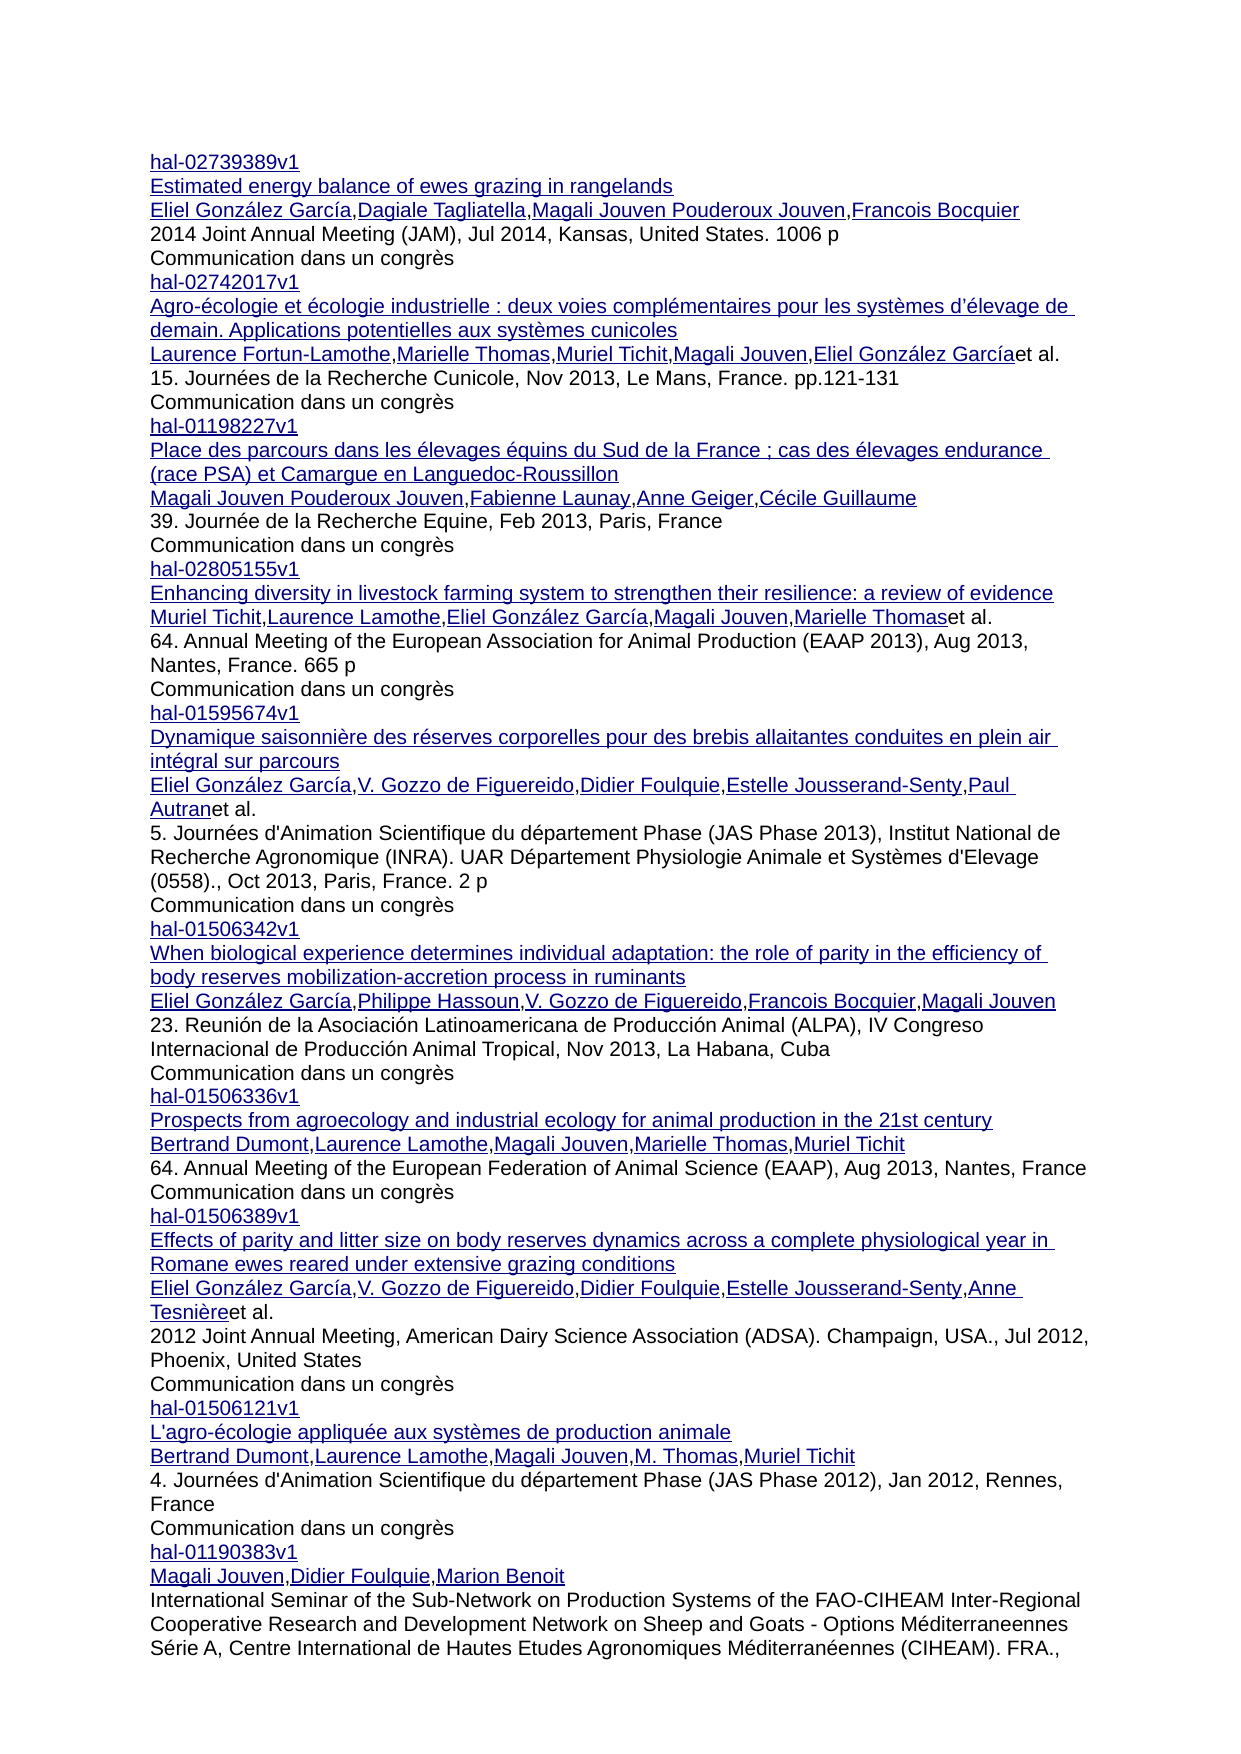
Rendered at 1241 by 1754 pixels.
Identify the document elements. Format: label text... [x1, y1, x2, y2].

table_cell When biological experience determines individual adaptation: the role of parity in the efficiency of body reserves mobilization-accretion process in ruminants Eliel González García,Philippe Hassoun,V. Gozzo de Figuereido,Francois Bocquier,Magali Jouven 23. Reunión de la Asociación Latinoamericana de Producción Animal (ALPA), IV Congreso Internacional de Producción Animal Tropical, Nov 2013, La Habana, Cuba Communication dans un congrès hal-01506336v1 [150, 941, 1090, 1108]
table_cell Graze rangelands to improve farm performance Magali Jouven,Didier Foulquie,Marion Benoit International Seminar of the Sub-Network on Production Systems of the FAO-CIHEAM Inter-Regional Cooperative Research and Development Network on Sheep and Goats - Options Méditerraneennes Série A, Centre International de Hautes Etudes Agronomiques Méditerranéennes (CIHEAM). FRA., Nov 2010, Zaragoza, Spain Communication dans un congrès hal-01506119v1 [150, 1564, 1090, 1659]
table_cell Prospects from agroecology and industrial ecology for animal production in the 21st century Bertrand Dumont,Laurence Lamothe,Magali Jouven,Marielle Thomas,Muriel Tichit 64. Annual Meeting of the European Federation of Animal Science (EAAP), Aug 2013, Nantes, France Communication dans un congrès hal-01506389v1 [150, 1108, 1090, 1228]
table_cell Enhancing diversity in livestock farming system to strengthen their resilience: a review of evidence Muriel Tichit,Laurence Lamothe,Eliel González García,Magali Jouven,Marielle Thomaset al. 64. Annual Meeting of the European Association for Animal Production (EAAP 2013), Aug 2013, Nantes, France. 665 p Communication dans un congrès hal-01595674v1 [150, 581, 1090, 725]
table_cell Dynamique saisonnière des réserves corporelles pour des brebis allaitantes conduites en plein air intégral sur parcours Eliel González García,V. Gozzo de Figuereido,Didier Foulquie,Estelle Jousserand-Senty,Paul Autranet al. 5. Journées d'Animation Scientifique du département Phase (JAS Phase 2013), Institut National de Recherche Agronomique (INRA). UAR Département Physiologie Animale et Systèmes d'Elevage (0558)., Oct 2013, Paris, France. 2 p Communication dans un congrès hal-01506342v1 [150, 725, 1090, 941]
table_cell L'agro-écologie appliquée aux systèmes de production animale Bertrand Dumont,Laurence Lamothe,Magali Jouven,M. Thomas,Muriel Tichit 4. Journées d'Animation Scientifique du département Phase (JAS Phase 2012), Jan 2012, Rennes, France Communication dans un congrès hal-01190383v1 [150, 1420, 1090, 1563]
table_cell Place des parcours dans les élevages équins du Sud de la France ; cas des élevages endurance (race PSA) et Camargue en Languedoc-Roussillon Magali Jouven Pouderoux Jouven,Fabienne Launay,Anne Geiger,Cécile Guillaume 39. Journée de la Recherche Equine, Feb 2013, Paris, France Communication dans un congrès hal-02805155v1 [150, 438, 1090, 581]
table_cell Effects of parity and litter size on body reserves dynamics across a complete physiological year in Romane ewes reared under extensive grazing conditions Eliel González García,V. Gozzo de Figuereido,Didier Foulquie,Estelle Jousserand-Senty,Anne Tesnièreet al. 2012 Joint Annual Meeting, American Dairy Science Association (ADSA). Champaign, USA., Jul 2012, Phoenix, United States Communication dans un congrès hal-01506121v1 [150, 1228, 1090, 1420]
table_cell Agro-écologie et écologie industrielle : deux voies complémentaires pour les systèmes d’élevage de demain. Applications potentielles aux systèmes cunicoles Laurence Fortun-Lamothe,Marielle Thomas,Muriel Tichit,Magali Jouven,Eliel González Garcíaet al. 15. Journées de la Recherche Cunicole, Nov 2013, Le Mans, France. pp.121-131 Communication dans un congrès hal-01198227v1 [150, 294, 1090, 437]
table_cell hal-02739389v1 [150, 150, 1090, 174]
table_cell Estimated energy balance of ewes grazing in rangelands Eliel González García,Dagiale Tagliatella,Magali Jouven Pouderoux Jouven,Francois Bocquier 2014 Joint Annual Meeting (JAM), Jul 2014, Kansas, United States. 1006 p Communication dans un congrès hal-02742017v1 [150, 174, 1090, 294]
